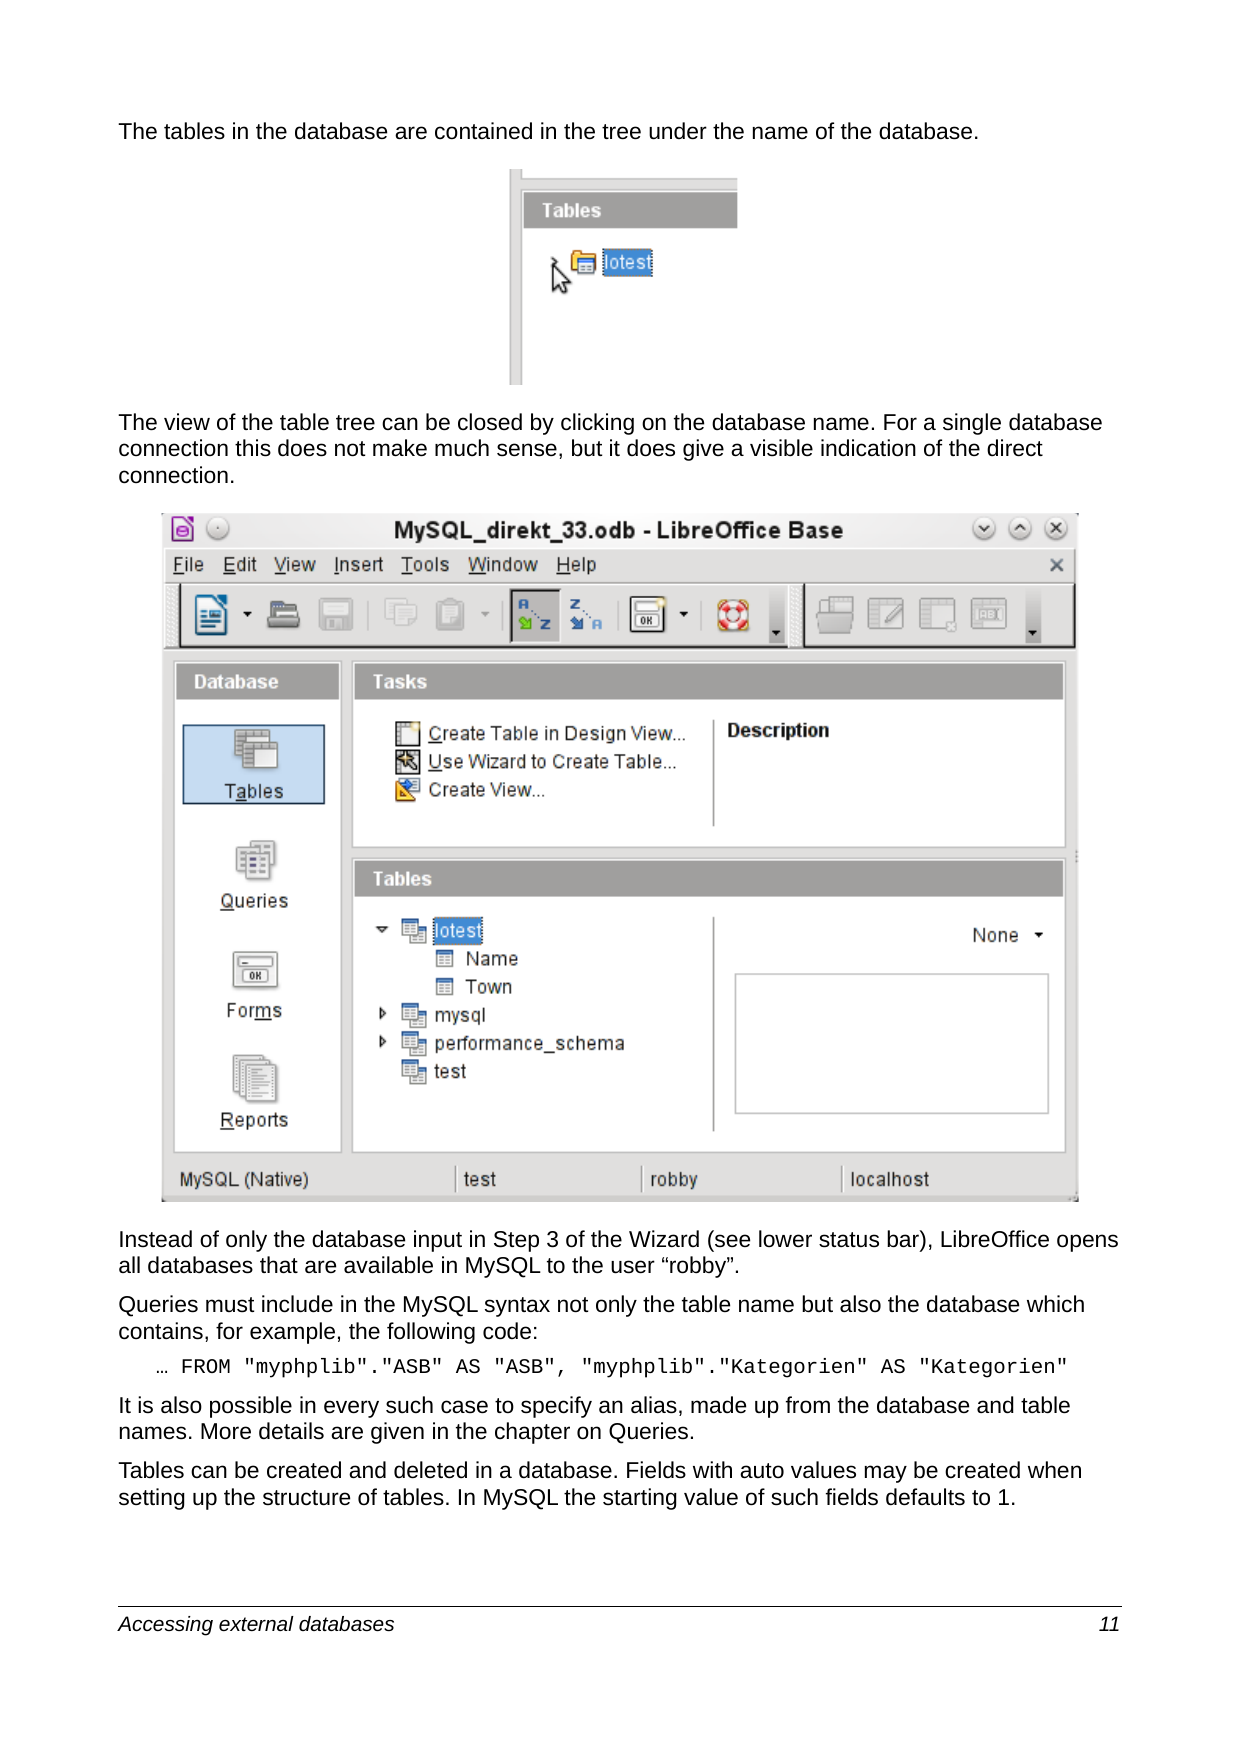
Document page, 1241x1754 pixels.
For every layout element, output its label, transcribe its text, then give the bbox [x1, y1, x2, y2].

text Queries must include in the MySQL syntax not only the table name but also the database which contains, for example, the following code: [118, 1291, 1122, 1344]
text … FROM "myphplib"."ASB" AS "ASB", "myphplib"."Kategorien" AS "Kategorien" [156, 1357, 1122, 1380]
picture [502, 169, 738, 385]
text Instead of only the database input in Step 3 of the Wizard (see lower status bar), LibreOffice opens all databases that are available in MySQL to the user “robby”. [118, 1226, 1122, 1279]
text The view of the table tree can be closed by clicking on the database name. For a single database connection this does not make much sense, but it does give a visible indication of the direct connection. [118, 409, 1122, 488]
text The tables in the database are contained in the tree under the name of the database. [118, 118, 1122, 144]
text It is also possible in every such case to specify an alias, made up from the database and table names. More details are given in the chapter on Queries. [118, 1392, 1122, 1445]
picture [161, 513, 1079, 1202]
text Tables can be created and deleted in a database. Fields with auto values may be created when setting up the structure of tables. In MySQL the starting value of such fields defaults to 1. [118, 1457, 1122, 1510]
